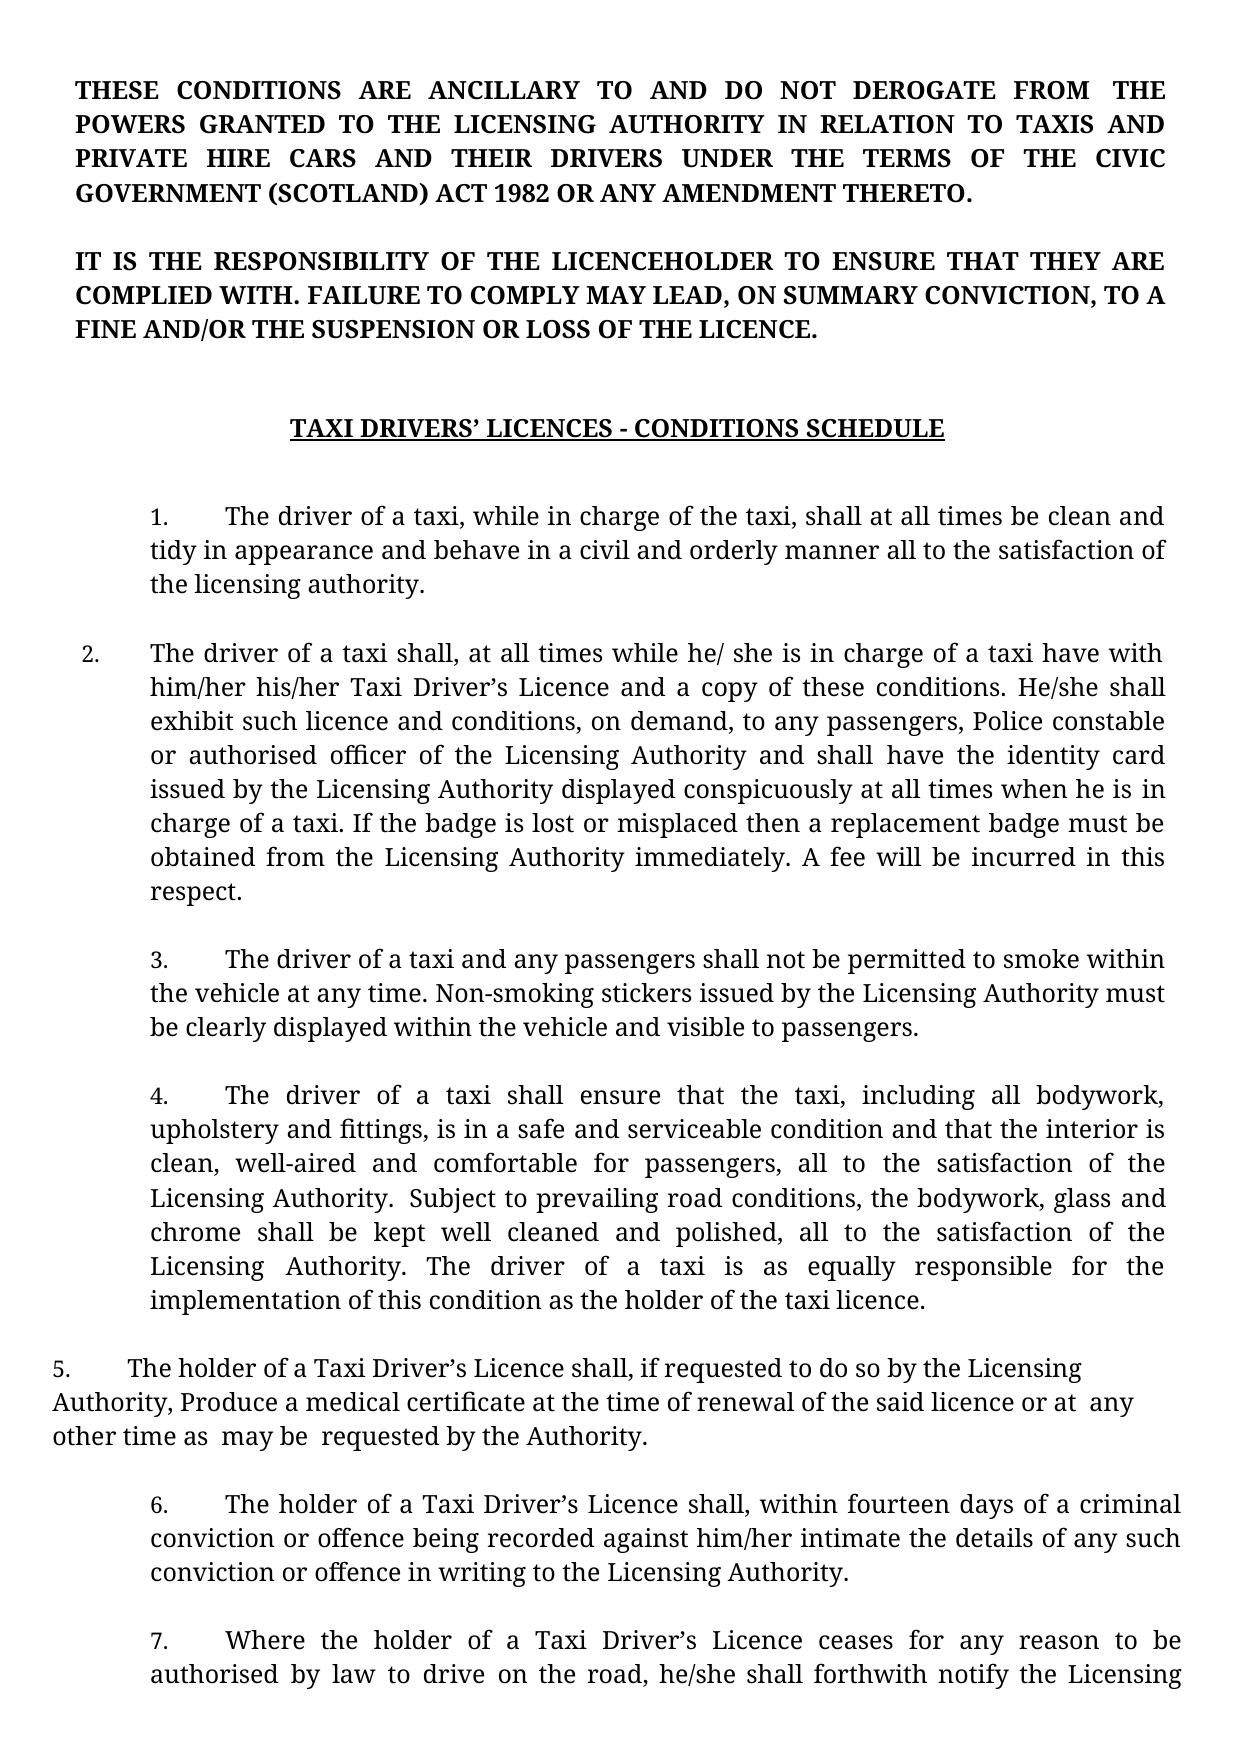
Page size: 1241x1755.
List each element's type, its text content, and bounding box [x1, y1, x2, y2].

list The driver of a taxi, while in charge of the taxi, shall at all times be clean and tidy in appearance and behave in a civil and orderly manner all to the satisfaction of the licensing authority. [150, 499, 1166, 601]
subtitle THESE CONDITIONS ARE ANCILLARY TO AND DO NOT DEROGATE FROM THE POWERS GRANTED TO THE LICENSING AUTHORITY IN RELATION TO TAXIS AND PRIVATE HIRE CARS AND THEIR DRIVERS UNDER THE TERMS OF THE CIVIC GOVERNMENT (SCOTLAND) ACT 1982 OR ANY AMENDMENT THERETO. [75, 73, 1166, 209]
list The holder of a Taxi Driver’s Licence shall, if requested to do so by the Licensing Authority, Produce a medical certificate at the time of renewal of the said licence or at any other time as may be requested by the Authority. [52, 1351, 1161, 1453]
text TAXI DRIVERS’ LICENCES - CONDITIONS SCHEDULE [273, 410, 961, 444]
list The holder of a Taxi Driver’s Licence shall, within fourteen days of a criminal conviction or offence being recorded against him/her intimate the details of any such conviction or offence in writing to the Licensing Authority. [150, 1487, 1182, 1589]
list The driver of a taxi shall, at all times while he/ she is in charge of a taxi have with him/her his/her Taxi Driver’s Licence and a copy of these conditions. He/she shall exhibit such licence and conditions, on demand, to any passengers, Police constable or authorised officer of the Licensing Authority and shall have the identity card issued by the Licensing Authority displayed conspicuously at all times when he is in charge of a taxi. If the badge is lost or misplaced then a replacement badge must be obtained from the Licensing Authority immediately. A fee will be incurred in this respect. [81, 635, 1166, 908]
list The driver of a taxi and any passengers shall not be permitted to smoke within the vehicle at any time. Non-smoking stickers issued by the Licensing Authority must be clearly displayed within the vehicle and visible to passengers. [150, 942, 1166, 1044]
list Where the holder of a Taxi Driver’s Licence ceases for any reason to be authorised by law to drive on the road, he/she shall forthwith notify the Licensing Authority in writing as to the circumstances and shall return the Taxi Driver’s Licence identity badge and any other drivers identification as may be issued by the Licensing Authority. [150, 1623, 1182, 1691]
text IT IS THE RESPONSIBILITY OF THE LICENCEHOLDER TO ENSURE THAT THEY ARE COMPLIED WITH. FAILURE TO COMPLY MAY LEAD, ON SUMMARY CONVICTION, TO A FINE AND/OR THE SUSPENSION OR LOSS OF THE LICENCE. [75, 243, 1166, 346]
list The driver of a taxi shall ensure that the taxi, including all bodywork, upholstery and fittings, is in a safe and serviceable condition and that the interior is clean, well-aired and comfortable for passengers, all to the satisfaction of the Licensing Authority. Subject to prevailing road conditions, the bodywork, glass and chrome shall be kept well cleaned and polished, all to the satisfaction of the Licensing Authority. The driver of a taxi is as equally responsible for the implementation of this condition as the holder of the taxi licence. [150, 1078, 1166, 1316]
